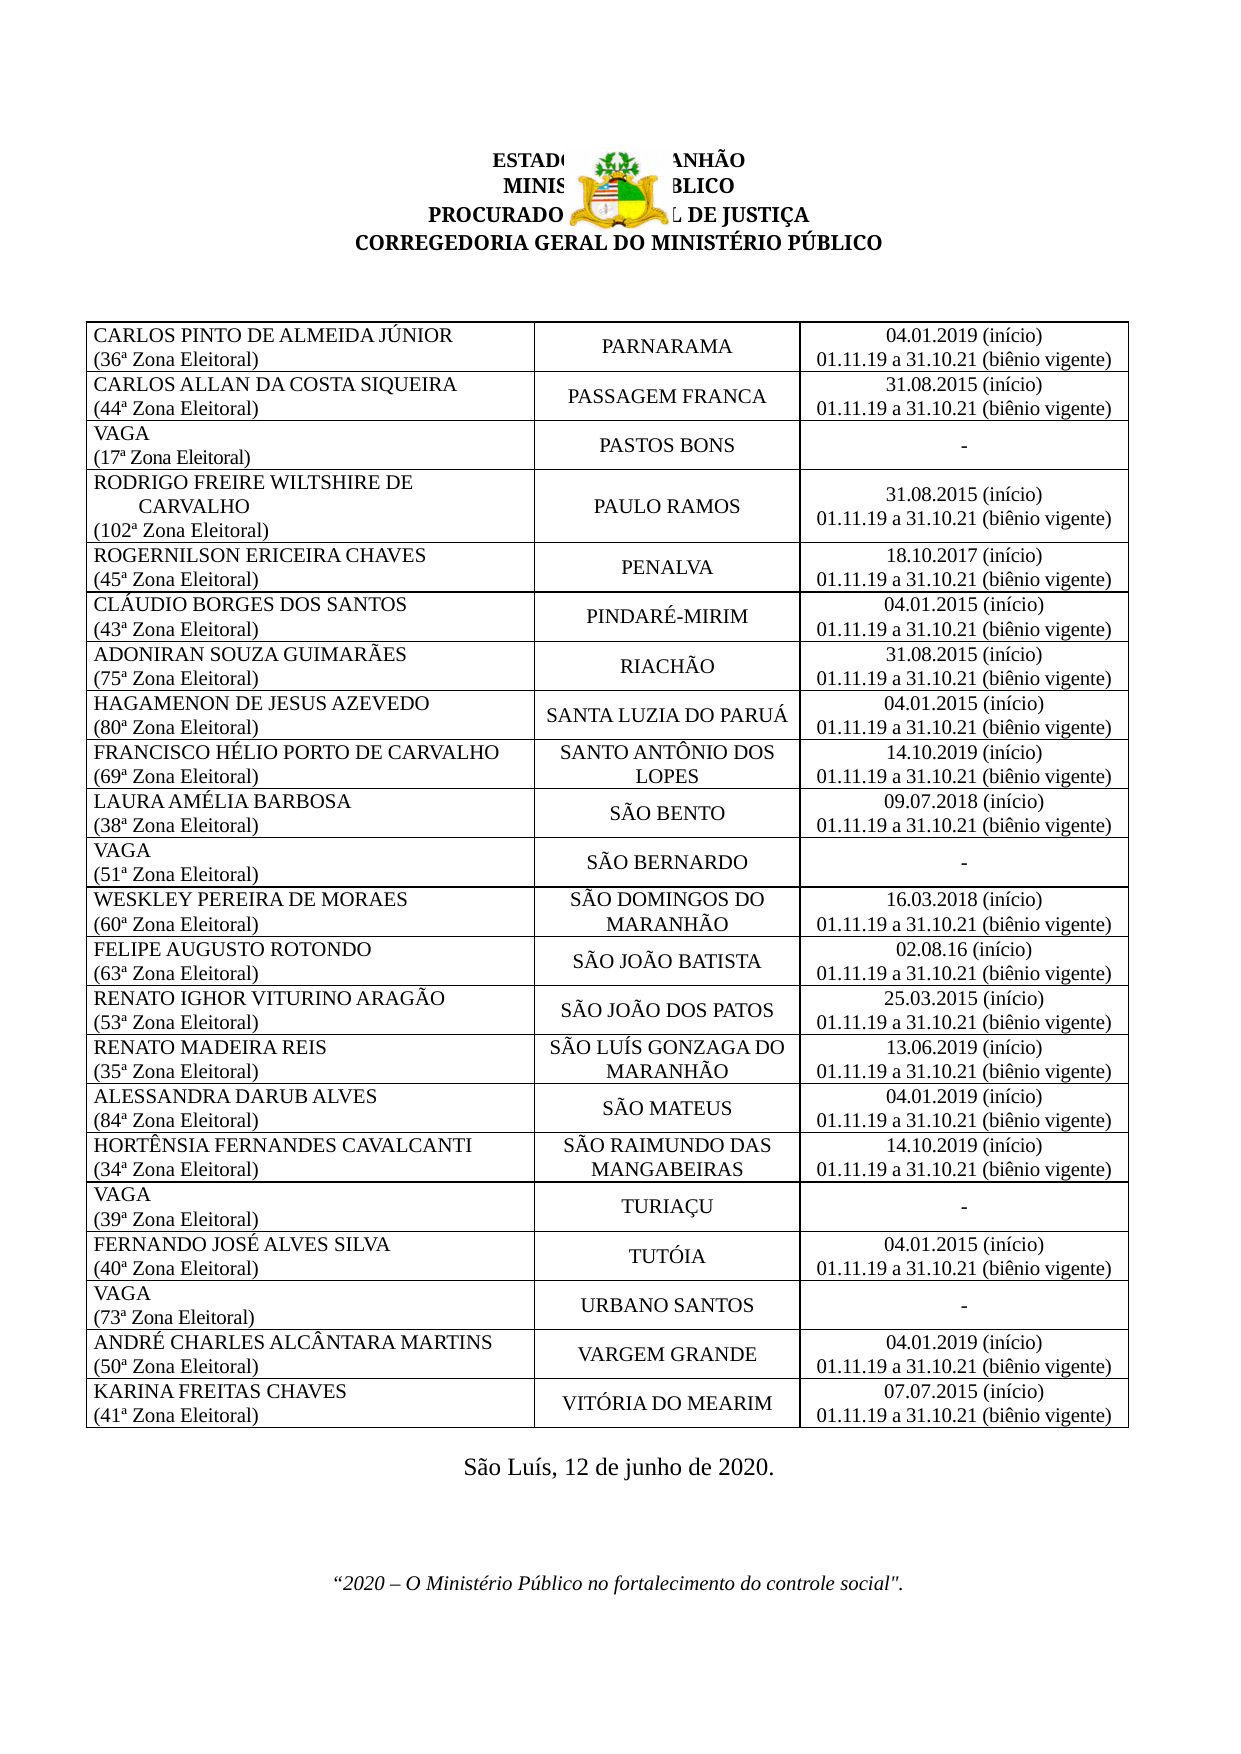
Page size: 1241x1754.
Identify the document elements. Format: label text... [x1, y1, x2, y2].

table_cell - [801, 1183, 1128, 1231]
table_cell 04.01.2015 (início) 01.11.19 a 31.10.21 (biênio vigente) [801, 593, 1128, 641]
table_cell - [801, 1281, 1128, 1329]
table_cell FELIPE AUGUSTO ROTONDO (63ª Zona Eleitoral) [87, 937, 534, 985]
table_cell 04.01.2019 (início) 01.11.19 a 31.10.21 (biênio vigente) [801, 1084, 1128, 1132]
table_cell ROGERNILSON ERICEIRA CHAVES (45ª Zona Eleitoral) [87, 543, 534, 591]
table_cell FERNANDO JOSÉ ALVES SILVA (40ª Zona Eleitoral) [87, 1232, 534, 1280]
table_cell SÃO JOÃO DOS PATOS [535, 986, 799, 1034]
table_cell PINDARÉ-MIRIM [535, 593, 799, 641]
table_cell SÃO BENTO [535, 789, 799, 837]
table_cell SANTO ANTÔNIO DOS LOPES [535, 740, 799, 788]
table_cell SÃO BERNARDO [535, 838, 799, 886]
table_cell VARGEM GRANDE [535, 1330, 799, 1378]
table_cell VAGA (39ª Zona Eleitoral) [87, 1183, 534, 1231]
table_cell CARLOS PINTO DE ALMEIDA JÚNIOR (36ª Zona Eleitoral) [87, 323, 534, 371]
table_cell 31.08.2015 (início) 01.11.19 a 31.10.21 (biênio vigente) [801, 470, 1128, 542]
table_cell PASSAGEM FRANCA [535, 372, 799, 420]
table_cell CARLOS ALLAN DA COSTA SIQUEIRA (44ª Zona Eleitoral) [87, 372, 534, 420]
table_cell 04.01.2015 (início) 01.11.19 a 31.10.21 (biênio vigente) [801, 691, 1128, 739]
table_cell SÃO LUÍS GONZAGA DO MARANHÃO [535, 1035, 799, 1083]
table_cell RENATO MADEIRA REIS (35ª Zona Eleitoral) [87, 1035, 534, 1083]
table_cell VITÓRIA DO MEARIM [535, 1379, 799, 1427]
table_cell 14.10.2019 (início) 01.11.19 a 31.10.21 (biênio vigente) [801, 1133, 1128, 1181]
table_cell VAGA (51ª Zona Eleitoral) [87, 838, 534, 886]
table_cell 13.06.2019 (início) 01.11.19 a 31.10.21 (biênio vigente) [801, 1035, 1128, 1083]
table_cell 31.08.2015 (início) 01.11.19 a 31.10.21 (biênio vigente) [801, 642, 1128, 690]
table_cell URBANO SANTOS [535, 1281, 799, 1329]
table_cell ANDRÉ CHARLES ALCÂNTARA MARTINS (50ª Zona Eleitoral) [87, 1330, 534, 1378]
table_cell WESKLEY PEREIRA DE MORAES (60ª Zona Eleitoral) [87, 888, 534, 936]
table_cell - [801, 421, 1128, 469]
table_cell PASTOS BONS [535, 421, 799, 469]
table_cell HORTÊNSIA FERNANDES CAVALCANTI (34ª Zona Eleitoral) [87, 1133, 534, 1181]
table_cell FRANCISCO HÉLIO PORTO DE CARVALHO (69ª Zona Eleitoral) [87, 740, 534, 788]
table_cell TURIAÇU [535, 1183, 799, 1231]
table_cell 18.10.2017 (início) 01.11.19 a 31.10.21 (biênio vigente) [801, 543, 1128, 591]
table_cell 14.10.2019 (início) 01.11.19 a 31.10.21 (biênio vigente) [801, 740, 1128, 788]
table_cell 25.03.2015 (início) 01.11.19 a 31.10.21 (biênio vigente) [801, 986, 1128, 1034]
text São Luís, 12 de junho de 2020. [114, 1452, 1123, 1481]
table_cell 04.01.2015 (início) 01.11.19 a 31.10.21 (biênio vigente) [801, 1232, 1128, 1280]
table_cell RODRIGO FREIRE WILTSHIRE DE CARVALHO (102ª Zona Eleitoral) [87, 470, 534, 542]
table_cell RENATO IGHOR VITURINO ARAGÃO (53ª Zona Eleitoral) [87, 986, 534, 1034]
table_cell 07.07.2015 (início) 01.11.19 a 31.10.21 (biênio vigente) [801, 1379, 1128, 1427]
table_cell RIACHÃO [535, 642, 799, 690]
table_cell VAGA (73ª Zona Eleitoral) [87, 1281, 534, 1329]
table_cell PARNARAMA [535, 323, 799, 371]
table_cell TUTÓIA [535, 1232, 799, 1280]
table_cell ALESSANDRA DARUB ALVES (84ª Zona Eleitoral) [87, 1084, 534, 1132]
table_cell KARINA FREITAS CHAVES (41ª Zona Eleitoral) [87, 1379, 534, 1427]
table_cell LAURA AMÉLIA BARBOSA (38ª Zona Eleitoral) [87, 789, 534, 837]
table_cell PENALVA [535, 543, 799, 591]
table_cell SÃO RAIMUNDO DAS MANGABEIRAS [535, 1133, 799, 1181]
table_cell 04.01.2019 (início) 01.11.19 a 31.10.21 (biênio vigente) [801, 1330, 1128, 1378]
table_cell SÃO DOMINGOS DO MARANHÃO [535, 888, 799, 936]
table_cell 31.08.2015 (início) 01.11.19 a 31.10.21 (biênio vigente) [801, 372, 1128, 420]
table_cell HAGAMENON DE JESUS AZEVEDO (80ª Zona Eleitoral) [87, 691, 534, 739]
table_cell - [801, 838, 1128, 886]
table_cell VAGA (17ª Zona Eleitoral) [87, 421, 534, 469]
table_cell 02.08.16 (início) 01.11.19 a 31.10.21 (biênio vigente) [801, 937, 1128, 985]
table_cell ADONIRAN SOUZA GUIMARÃES (75ª Zona Eleitoral) [87, 642, 534, 690]
table_cell SANTA LUZIA DO PARUÁ [535, 691, 799, 739]
table_cell CLÁUDIO BORGES DOS SANTOS (43ª Zona Eleitoral) [87, 593, 534, 641]
table_cell SÃO JOÃO BATISTA [535, 937, 799, 985]
table_cell 04.01.2019 (início) 01.11.19 a 31.10.21 (biênio vigente) [801, 323, 1128, 371]
table_cell SÃO MATEUS [535, 1084, 799, 1132]
table_cell 09.07.2018 (início) 01.11.19 a 31.10.21 (biênio vigente) [801, 789, 1128, 837]
table_cell 16.03.2018 (início) 01.11.19 a 31.10.21 (biênio vigente) [801, 888, 1128, 936]
table_cell PAULO RAMOS [535, 470, 799, 542]
